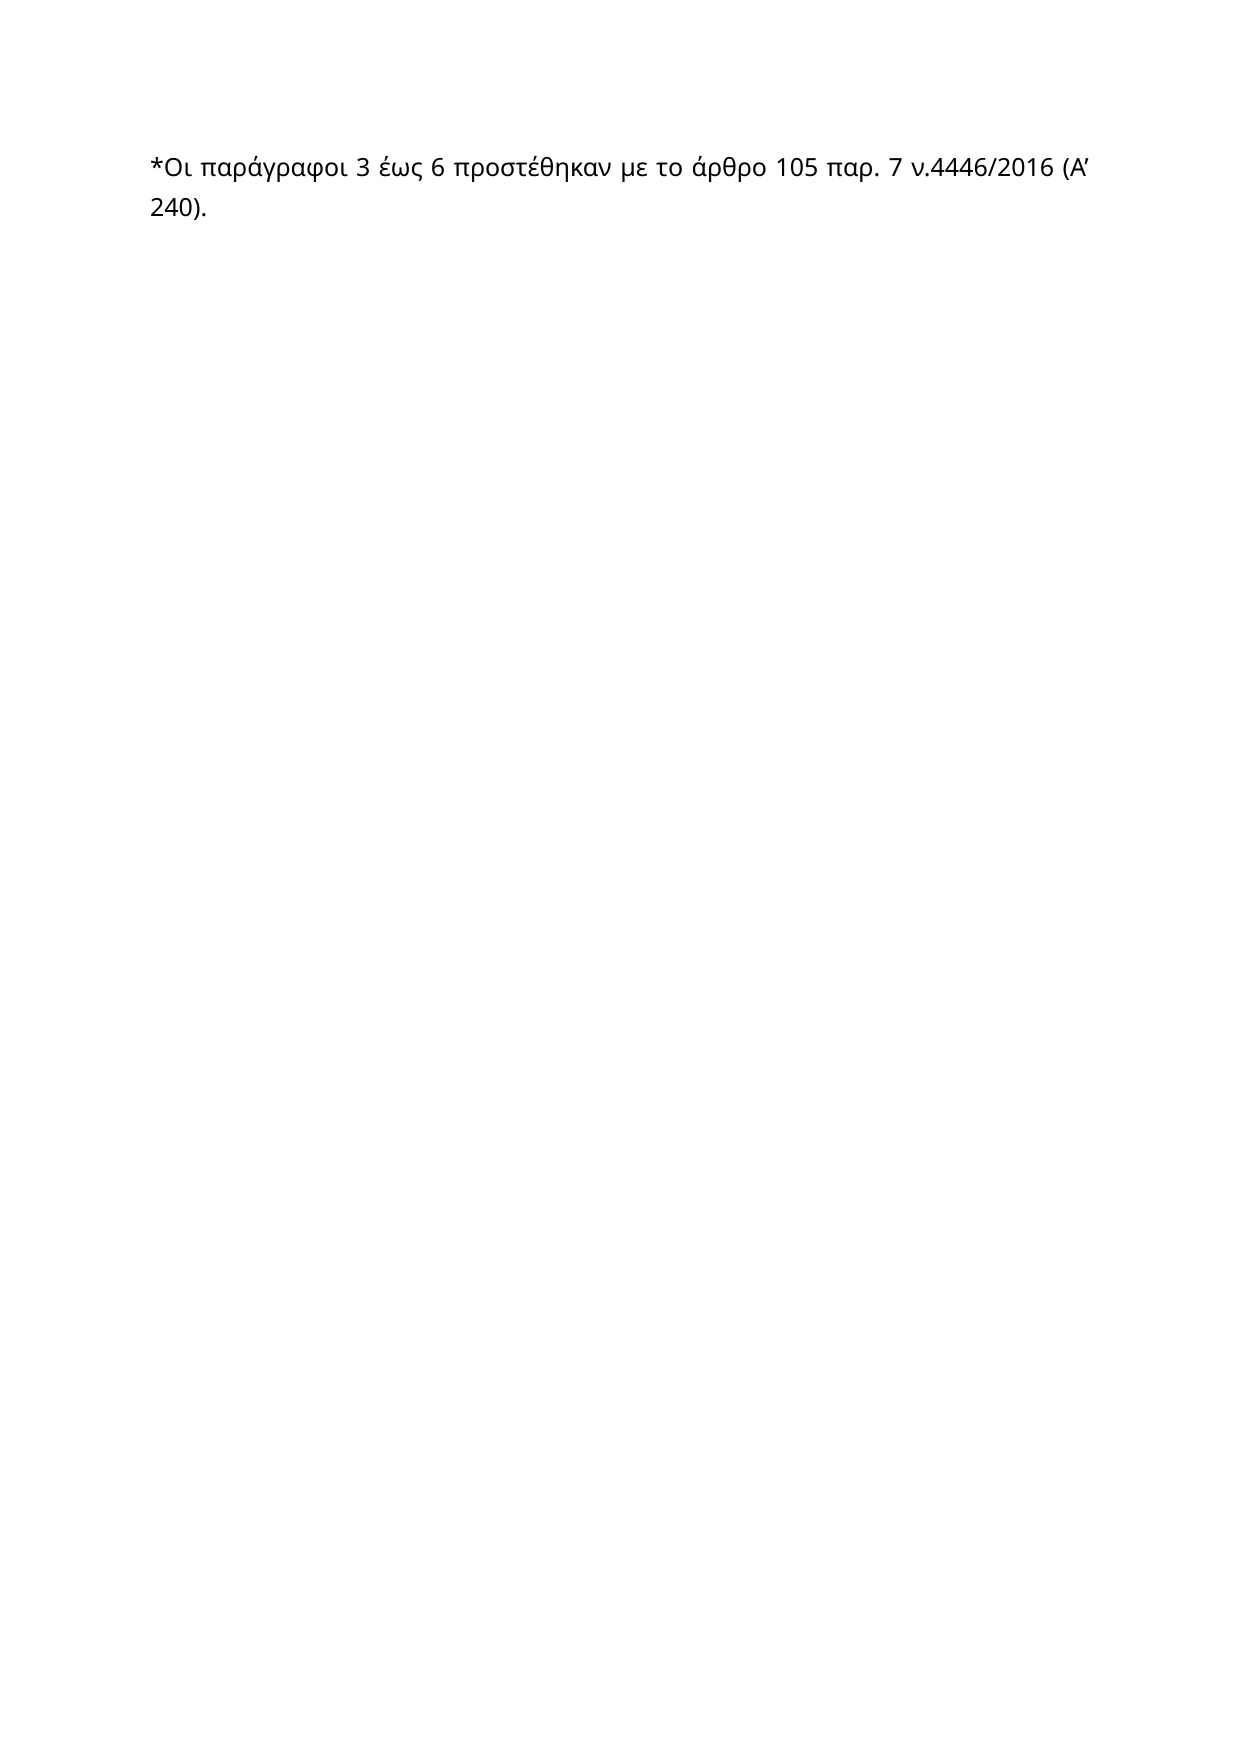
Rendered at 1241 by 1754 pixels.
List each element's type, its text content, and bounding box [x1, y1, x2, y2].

text *Οι παράγραφοι 3 έως 6 προστέθηκαν με το άρθρο 105 παρ. 7 ν.4446/2016 (Α’ 240). [150, 150, 1090, 223]
